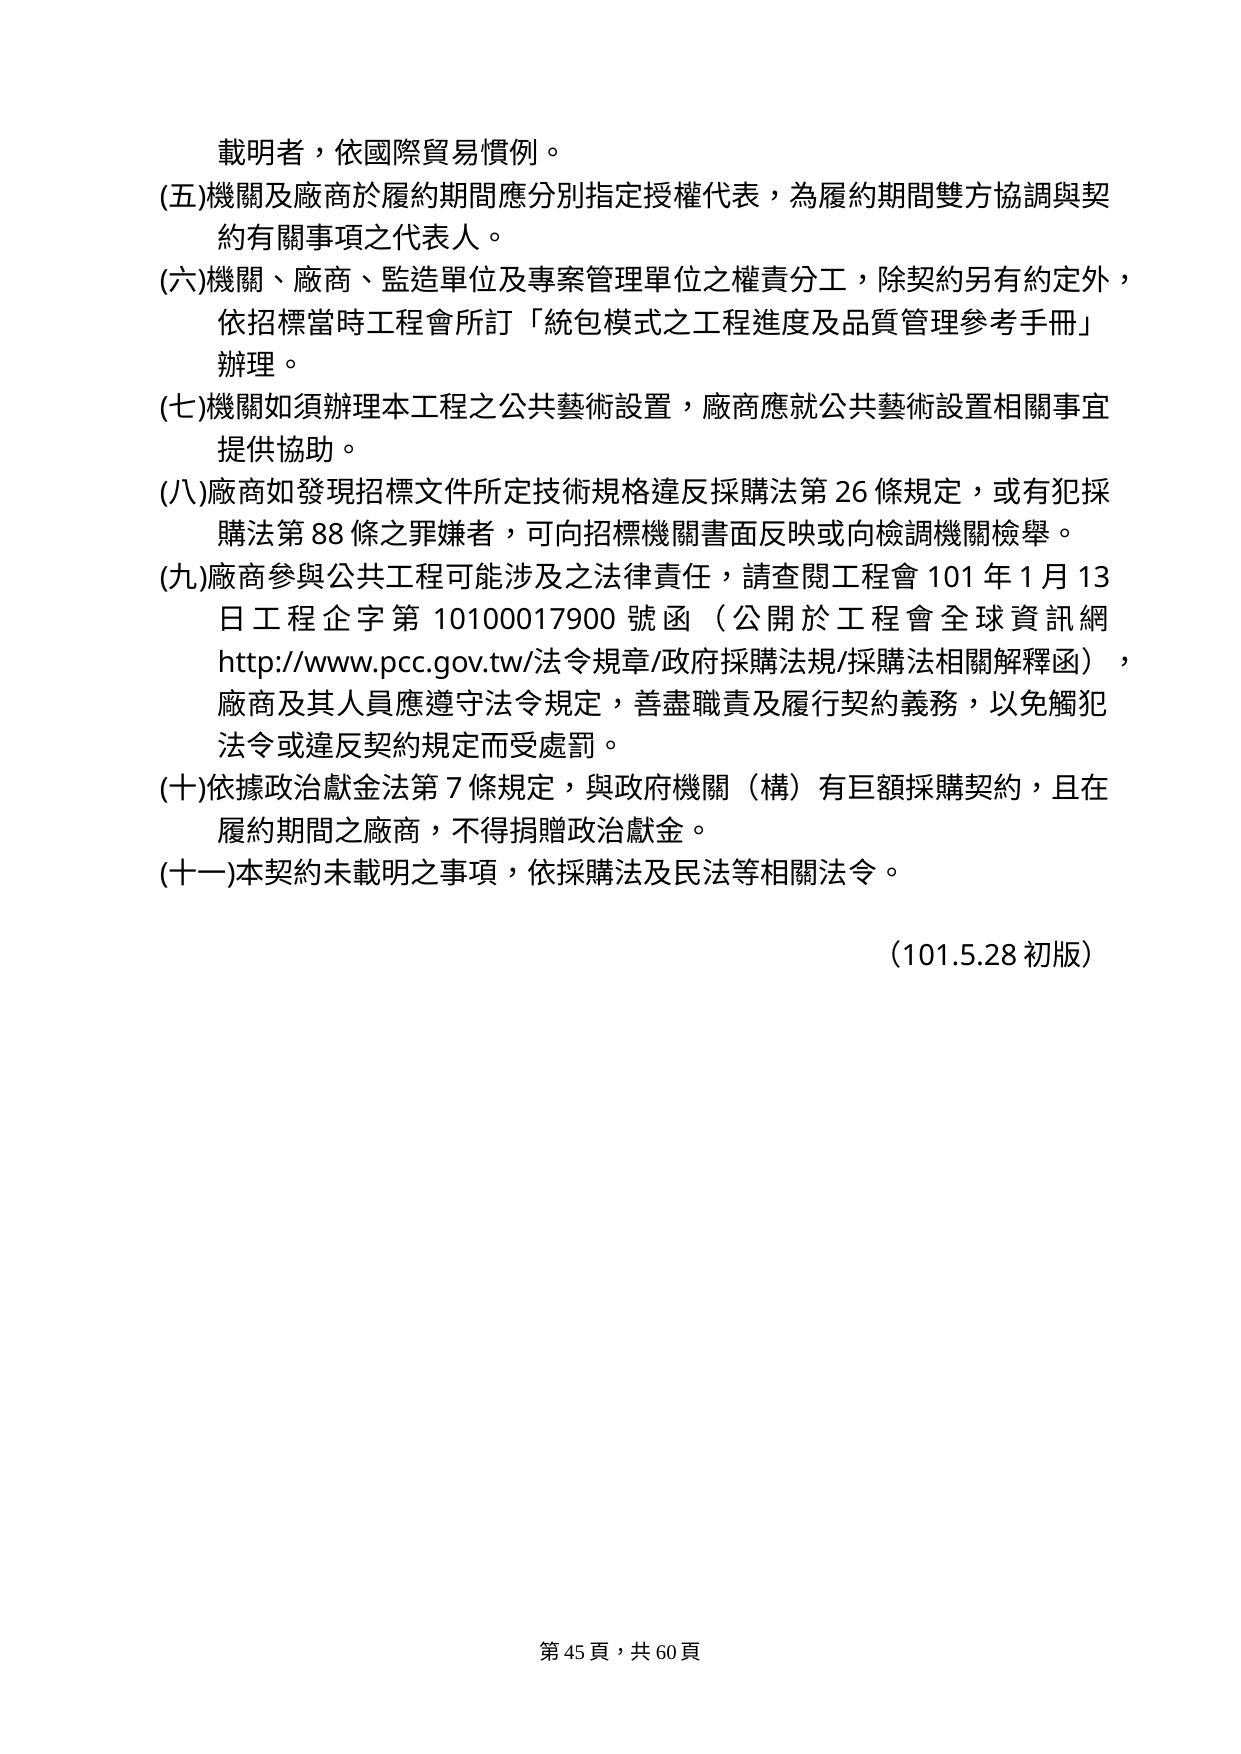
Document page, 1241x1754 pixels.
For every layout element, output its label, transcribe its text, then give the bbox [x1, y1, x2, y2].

text （101.5.28初版） [130, 932, 1110, 974]
text (九)廠商參與公共工程可能涉及之法律責任，請查閱工程會101年1月13日工程企字第10100017900號函（公開於工程會全球資訊網http://www.pcc.gov.tw/法令規章/政府採購法規/採購法相關解釋函），廠商及其人員應遵守法令規定，善盡職責及履行契約義務，以免觸犯法令或違反契約規定而受處罰。 [159, 553, 1110, 765]
text 載明者，依國際貿易慣例。 [159, 130, 1110, 172]
text (八)廠商如發現招標文件所定技術規格違反採購法第26條規定，或有犯採購法第88條之罪嫌者，可向招標機關書面反映或向檢調機關檢舉。 [159, 468, 1110, 553]
text (六)機關、廠商、監造單位及專案管理單位之權責分工，除契約另有約定外，依招標當時工程會所訂「統包模式之工程進度及品質管理參考手冊」辦理。 [159, 257, 1110, 384]
text (五)機關及廠商於履約期間應分別指定授權代表，為履約期間雙方協調與契約有關事項之代表人。 [159, 172, 1110, 257]
text (七)機關如須辦理本工程之公共藝術設置，廠商應就公共藝術設置相關事宜提供協助。 [159, 384, 1110, 468]
text (十一)本契約未載明之事項，依採購法及民法等相關法令。 [159, 850, 1110, 892]
text (十)依據政治獻金法第7條規定，與政府機關（構）有巨額採購契約，且在履約期間之廠商，不得捐贈政治獻金。 [159, 765, 1110, 850]
